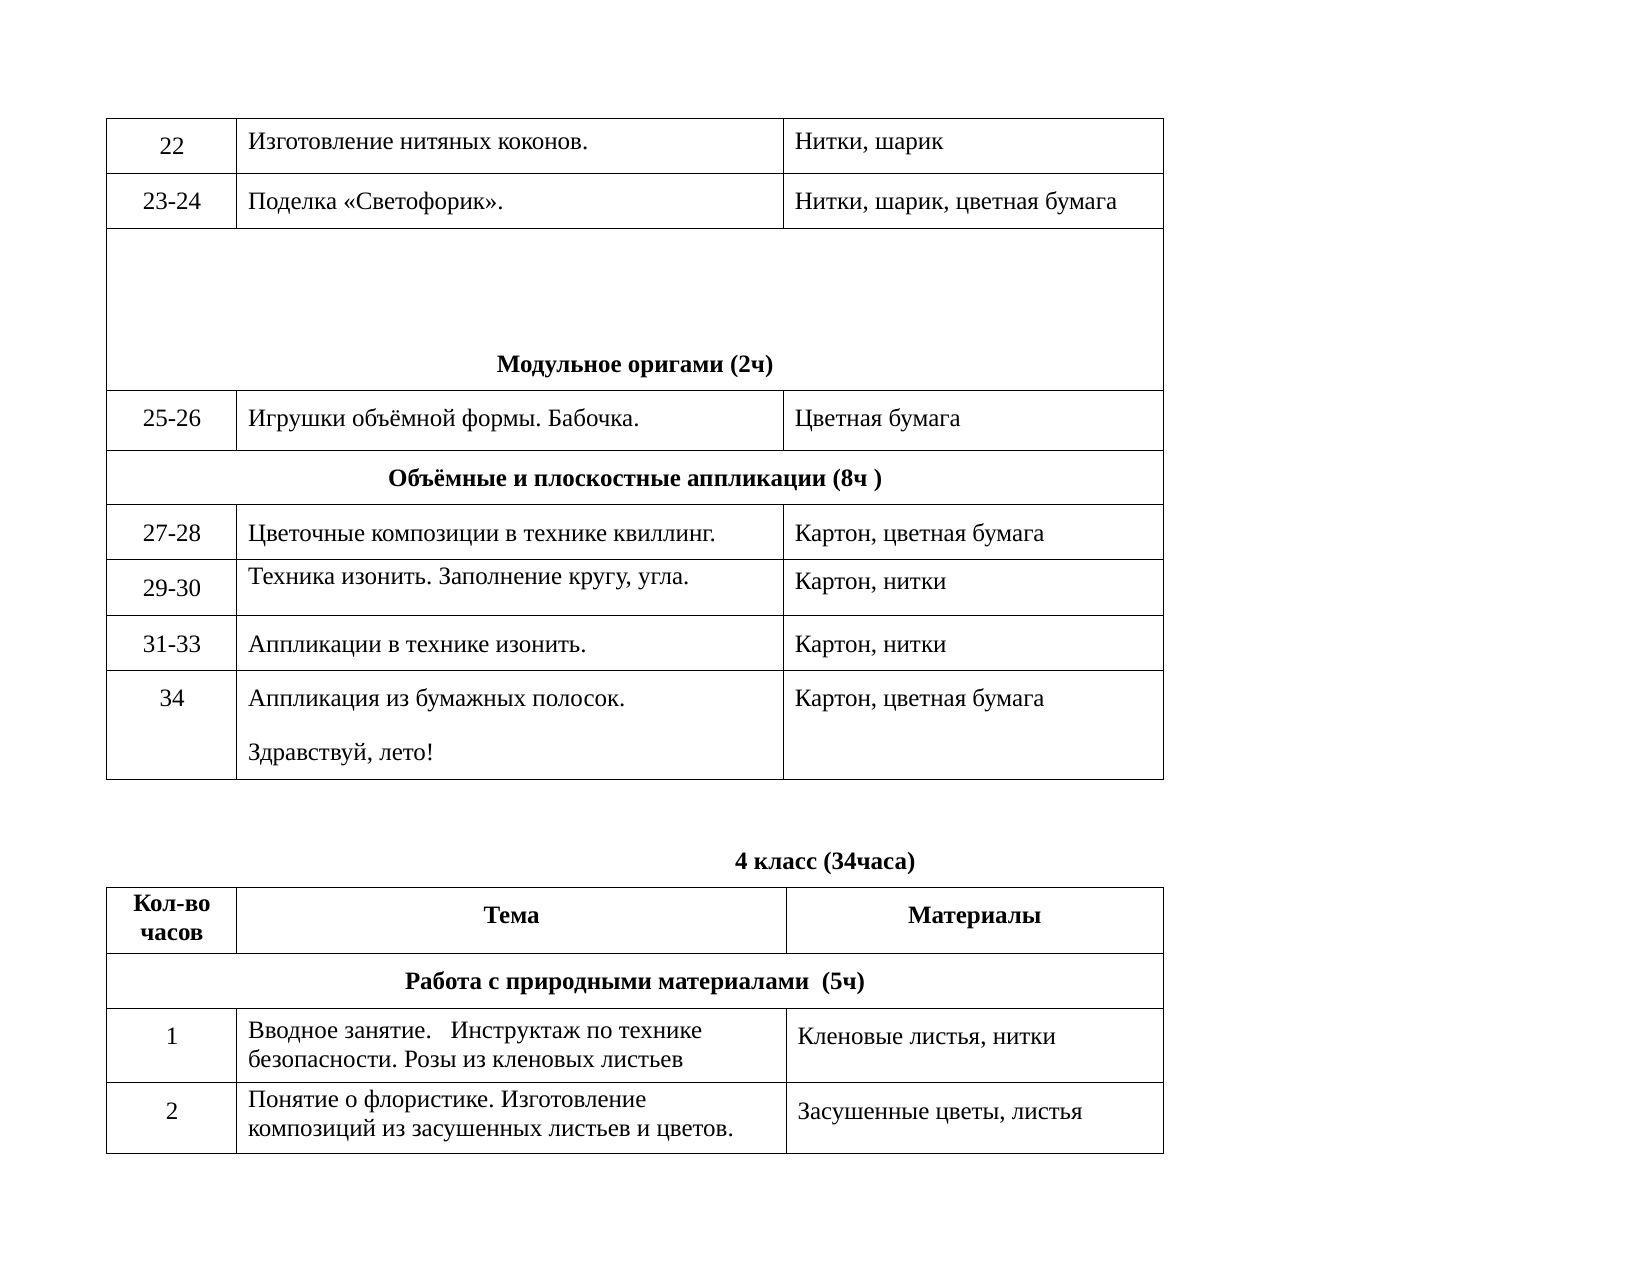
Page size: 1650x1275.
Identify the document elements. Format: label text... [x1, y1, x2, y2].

table_cell Модульное оригами (2ч) [107, 229, 1163, 390]
table_header Кол-во часов [107, 888, 236, 953]
table_cell Засушенные цветы, листья [787, 1083, 1163, 1153]
table_cell 31-33 [107, 616, 236, 670]
table_cell 1 [107, 1009, 236, 1082]
table_cell Игрушки объёмной формы. Бабочка. [237, 391, 783, 449]
table_cell Поделка «Светофорик». [237, 174, 783, 228]
text 4 класс (34часа) [118, 846, 1532, 874]
table_cell Картон, цветная бумага [784, 505, 1163, 559]
table_cell 23-24 [107, 174, 236, 228]
table_cell Нитки, шарик [784, 119, 1163, 173]
table_cell Объёмные и плоскостные аппликации (8ч ) [107, 451, 1163, 504]
table_cell Цветочные композиции в технике квиллинг. [237, 505, 783, 559]
table_cell Понятие о флористике. Изготовление композиций из засушенных листьев и цветов. [237, 1083, 786, 1153]
table_cell Картон, нитки [784, 560, 1163, 615]
table_cell Нитки, шарик, цветная бумага [784, 174, 1163, 228]
table_cell 25-26 [107, 391, 236, 449]
table_cell Кленовые листья, нитки [787, 1009, 1163, 1082]
table_header Тема [237, 888, 786, 953]
table_cell 29-30 [107, 560, 236, 615]
table_cell 22 [107, 119, 236, 173]
table_cell 34 [107, 671, 236, 778]
table_cell Работа с природными материалами (5ч) [107, 954, 1163, 1007]
table_cell Изготовление нитяных коконов. [237, 119, 783, 173]
table_cell Аппликации в технике изонить. [237, 616, 783, 670]
table_cell Вводное занятие. Инструктаж по технике безопасности. Розы из кленовых листьев [237, 1009, 786, 1082]
table_cell 27-28 [107, 505, 236, 559]
table_cell Картон, нитки [784, 616, 1163, 670]
table_cell Цветная бумага [784, 391, 1163, 449]
table_cell Техника изонить. Заполнение кругу, угла. [237, 560, 783, 615]
table_cell Картон, цветная бумага [784, 671, 1163, 778]
table_cell 2 [107, 1083, 236, 1153]
table_header Материалы [787, 888, 1163, 953]
table_cell Аппликация из бумажных полосок. Здравствуй, лето! [237, 671, 783, 778]
